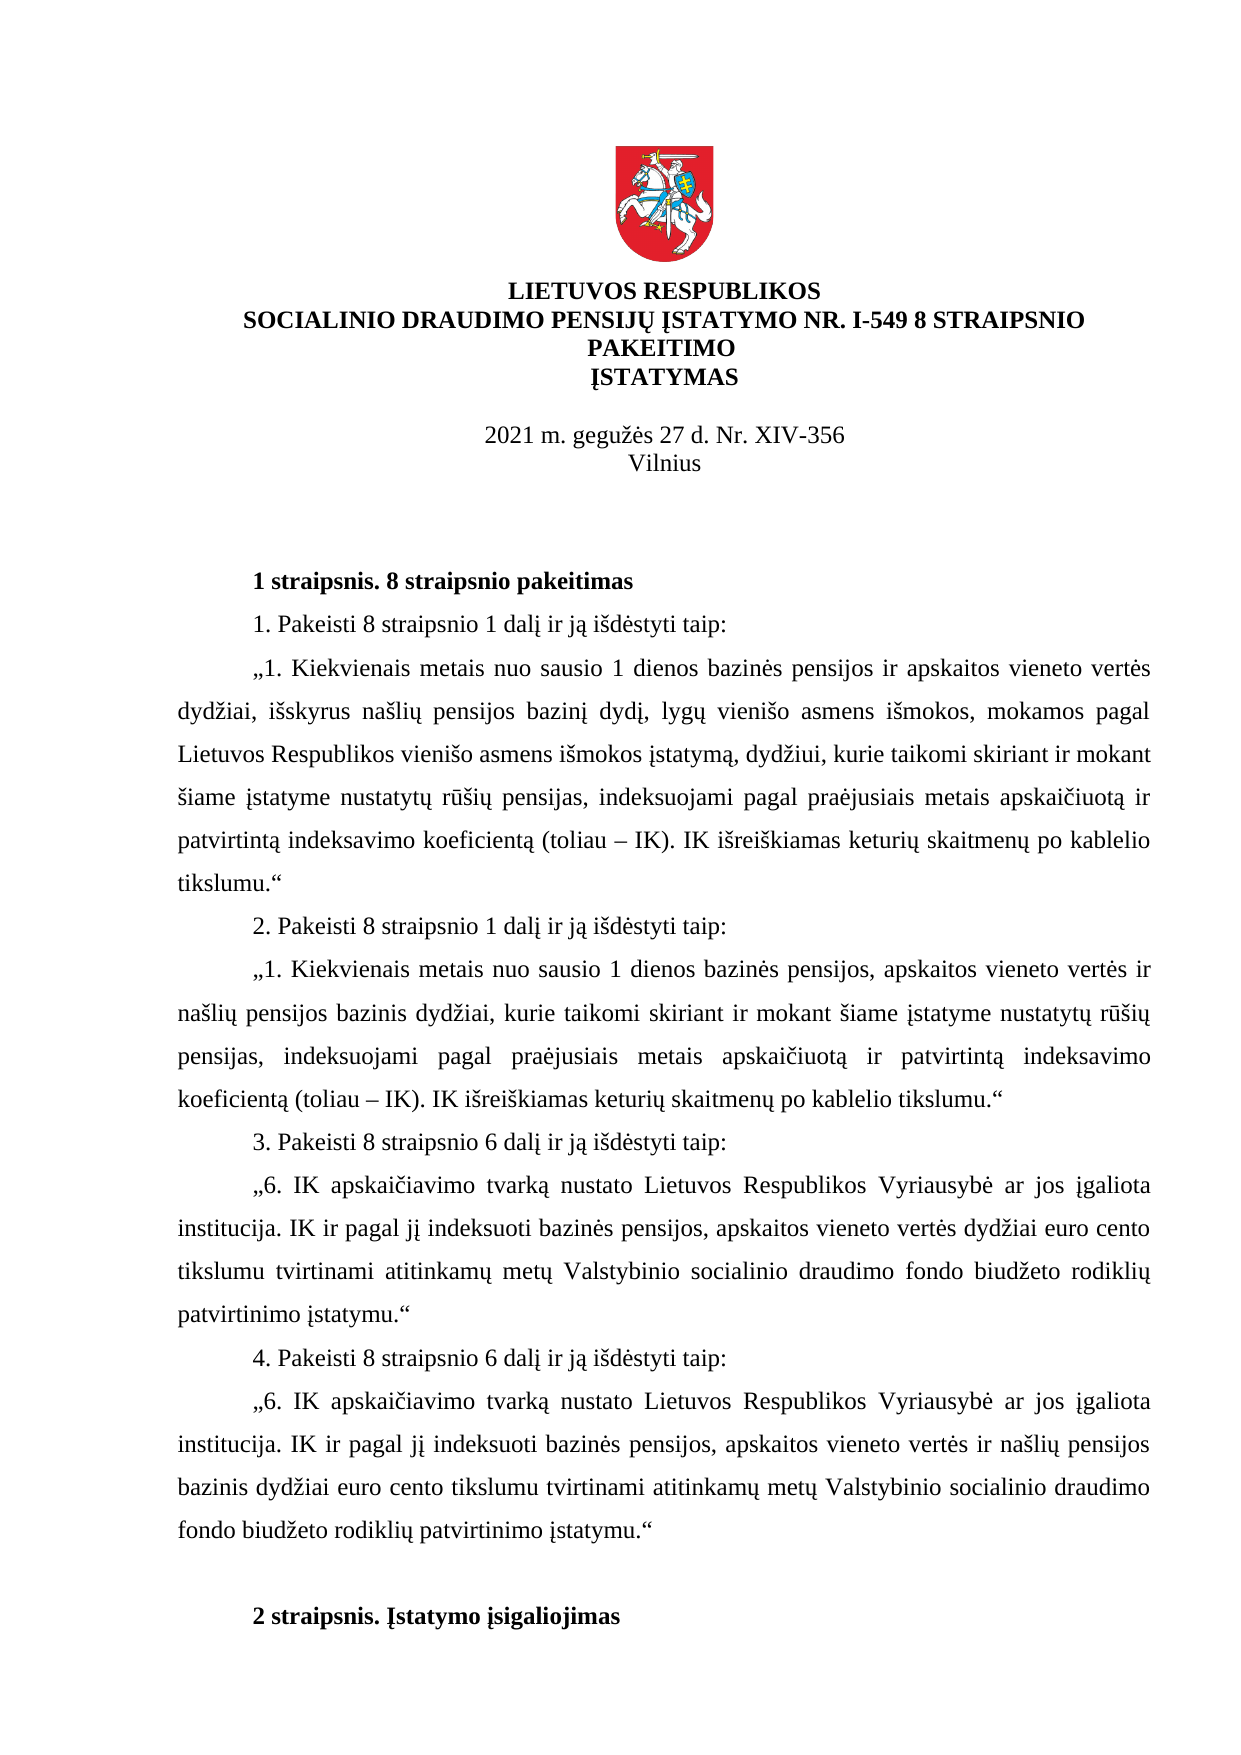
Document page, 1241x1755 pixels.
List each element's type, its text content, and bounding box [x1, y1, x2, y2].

text 2021 m. gegužės 27 d. Nr. XIV-356 [177, 420, 1152, 448]
text „6. IK apskaičiavimo tvarką nustato Lietuvos Respublikos Vyriausybė ar jos įgaliota institucija. IK ir pagal jį indeksuoti bazinės pensijos, apskaitos vieneto vertės dydžiai euro cento tikslumu tvirtinami atitinkamų metų Valstybinio socialinio draudimo fondo biudžeto rodiklių patvirtinimo įstatymu.“ [177, 1170, 1152, 1328]
text „1. Kiekvienais metais nuo sausio 1 dienos bazinės pensijos ir apskaitos vieneto vertės dydžiai, išskyrus našlių pensijos bazinį dydį, lygų vienišo asmens išmokos, mokamos pagal Lietuvos Respublikos vienišo asmens išmokos įstatymą, dydžiui, kurie taikomi skiriant ir mokant šiame įstatyme nustatytų rūšių pensijas, indeksuojami pagal praėjusiais metais apskaičiuotą ir patvirtintą indeksavimo koeficientą (toliau – IK). IK išreiškiamas keturių skaitmenų po kablelio tikslumu.“ [177, 653, 1152, 897]
text „6. IK apskaičiavimo tvarką nustato Lietuvos Respublikos Vyriausybė ar jos įgaliota institucija. IK ir pagal jį indeksuoti bazinės pensijos, apskaitos vieneto vertės ir našlių pensijos bazinis dydžiai euro cento tikslumu tvirtinami atitinkamų metų Valstybinio socialinio draudimo fondo biudžeto rodiklių patvirtinimo įstatymu.“ [177, 1386, 1152, 1544]
text Vilnius [177, 448, 1152, 477]
text SOCIALINIO DRAUDIMO PENSIJŲ ĮSTATYMO NR. I-549 8 STRAIPSNIO PAKEITIMO [177, 305, 1152, 362]
text ĮSTATYMAS [177, 362, 1152, 391]
text 2. Pakeisti 8 straipsnio 1 dalį ir ją išdėstyti taip: [177, 911, 1152, 940]
text LIETUVOS RESPUBLIKOS [177, 276, 1152, 305]
text 2 straipsnis. Įstatymo įsigaliojimas [177, 1601, 1152, 1630]
text 4. Pakeisti 8 straipsnio 6 dalį ir ją išdėstyti taip: [177, 1343, 1152, 1371]
text „1. Kiekvienais metais nuo sausio 1 dienos bazinės pensijos, apskaitos vieneto vertės ir našlių pensijos bazinis dydžiai, kurie taikomi skiriant ir mokant šiame įstatyme nustatytų rūšių pensijas, indeksuojami pagal praėjusiais metais apskaičiuotą ir patvirtintą indeksavimo koeficientą (toliau – IK). IK išreiškiamas keturių skaitmenų po kablelio tikslumu.“ [177, 954, 1152, 1113]
text 1. Pakeisti 8 straipsnio 1 dalį ir ją išdėstyti taip: [177, 609, 1152, 638]
text 1 straipsnis. 8 straipsnio pakeitimas [177, 566, 1152, 595]
text 3. Pakeisti 8 straipsnio 6 dalį ir ją išdėstyti taip: [177, 1127, 1152, 1156]
